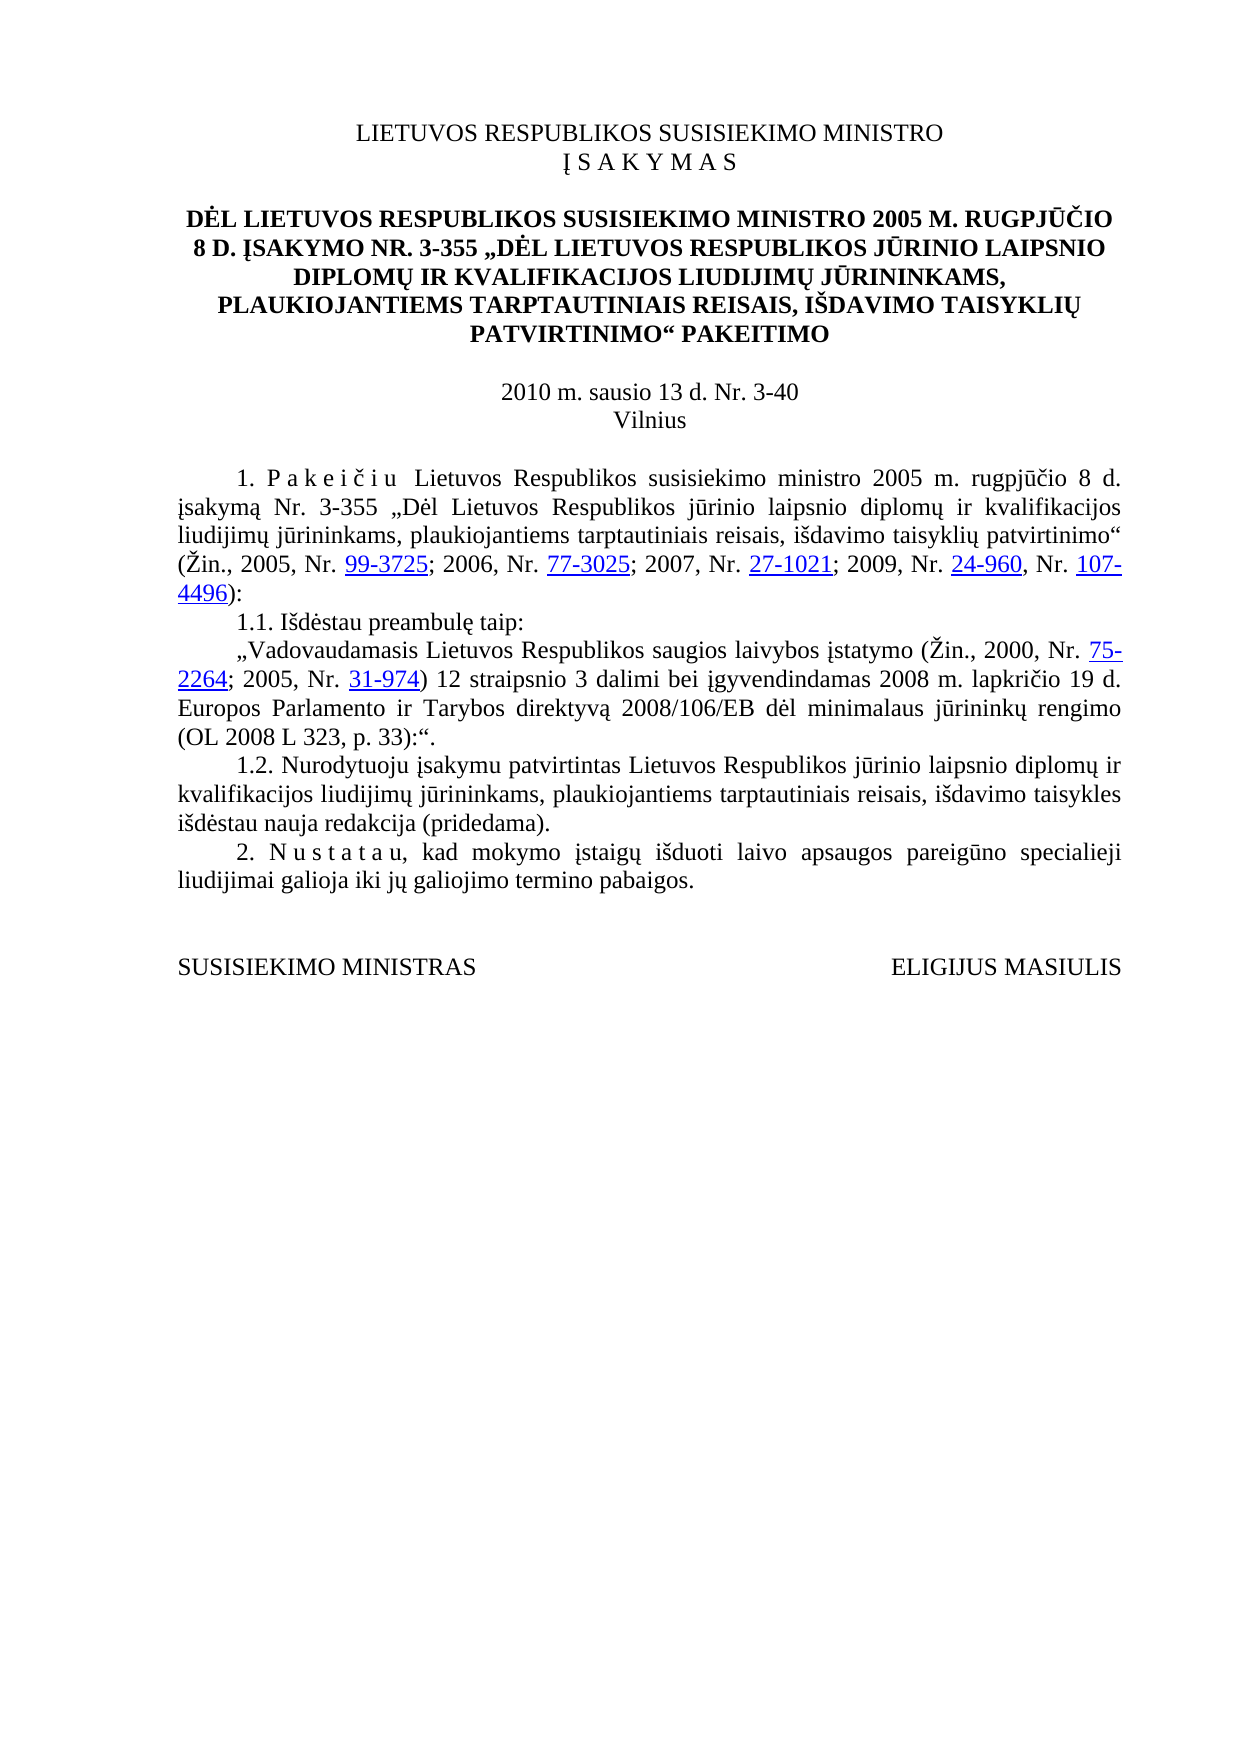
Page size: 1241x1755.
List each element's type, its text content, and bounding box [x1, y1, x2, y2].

text Susisiekimo ministras Eligijus Masiulis [177, 952, 1122, 981]
text ĮSAKYMAS [177, 147, 1122, 176]
text Vilnius [177, 406, 1122, 434]
text LIETUVOS RESPUBLIKOS SUSISIEKIMO MINISTRO [177, 118, 1122, 147]
text 2010 m. sausio 13 d. Nr. 3-40 [177, 377, 1122, 406]
text 2. Nustatau, kad mokymo įstaigų išduoti laivo apsaugos pareigūno specialieji liudijimai galioja iki jų galiojimo termino pabaigos. [177, 837, 1122, 894]
text DĖL LIETUVOS RESPUBLIKOS SUSISIEKIMO MINISTRO 2005 M. RUGPJŪČIO 8 D. ĮSAKYMO Nr. 3-355 „DĖL LIETUVOS RESPUBLIKOS JŪRINIO LAIPSNIO DIPLOMŲ IR KVALIFIKACIJOS LIUDIJIMŲ JŪRININKAMS, PLAUKIOJANTIEMS TARPTAUTINIAIS REISAIS, IŠDAVIMO TAISYKLIŲ PATVIRTINIMO“ PAKEITIMO [177, 204, 1122, 348]
text 1. Pakeičiu Lietuvos Respublikos susisiekimo ministro 2005 m. rugpjūčio 8 d. įsakymą Nr. 3-355 „Dėl Lietuvos Respublikos jūrinio laipsnio diplomų ir kvalifikacijos liudijimų jūrininkams, plaukiojantiems tarptautiniais reisais, išdavimo taisyklių patvirtinimo“ (Žin., 2005, Nr. 99-3725; 2006, Nr. 77-3025; 2007, Nr. 27-1021; 2009, Nr. 24-960, Nr. 107-4496): [177, 463, 1122, 607]
text 1.2. Nurodytuoju įsakymu patvirtintas Lietuvos Respublikos jūrinio laipsnio diplomų ir kvalifikacijos liudijimų jūrininkams, plaukiojantiems tarptautiniais reisais, išdavimo taisykles išdėstau nauja redakcija (pridedama). [177, 751, 1122, 837]
text 1.1. Išdėstau preambulę taip: [177, 607, 1122, 636]
text „Vadovaudamasis Lietuvos Respublikos saugios laivybos įstatymo (Žin., 2000, Nr. 75-2264; 2005, Nr. 31-974) 12 straipsnio 3 dalimi bei įgyvendindamas 2008 m. lapkričio 19 d. Europos Parlamento ir Tarybos direktyvą 2008/106/EB dėl minimalaus jūrininkų rengimo (OL 2008 L 323, p. 33):“. [177, 636, 1122, 751]
